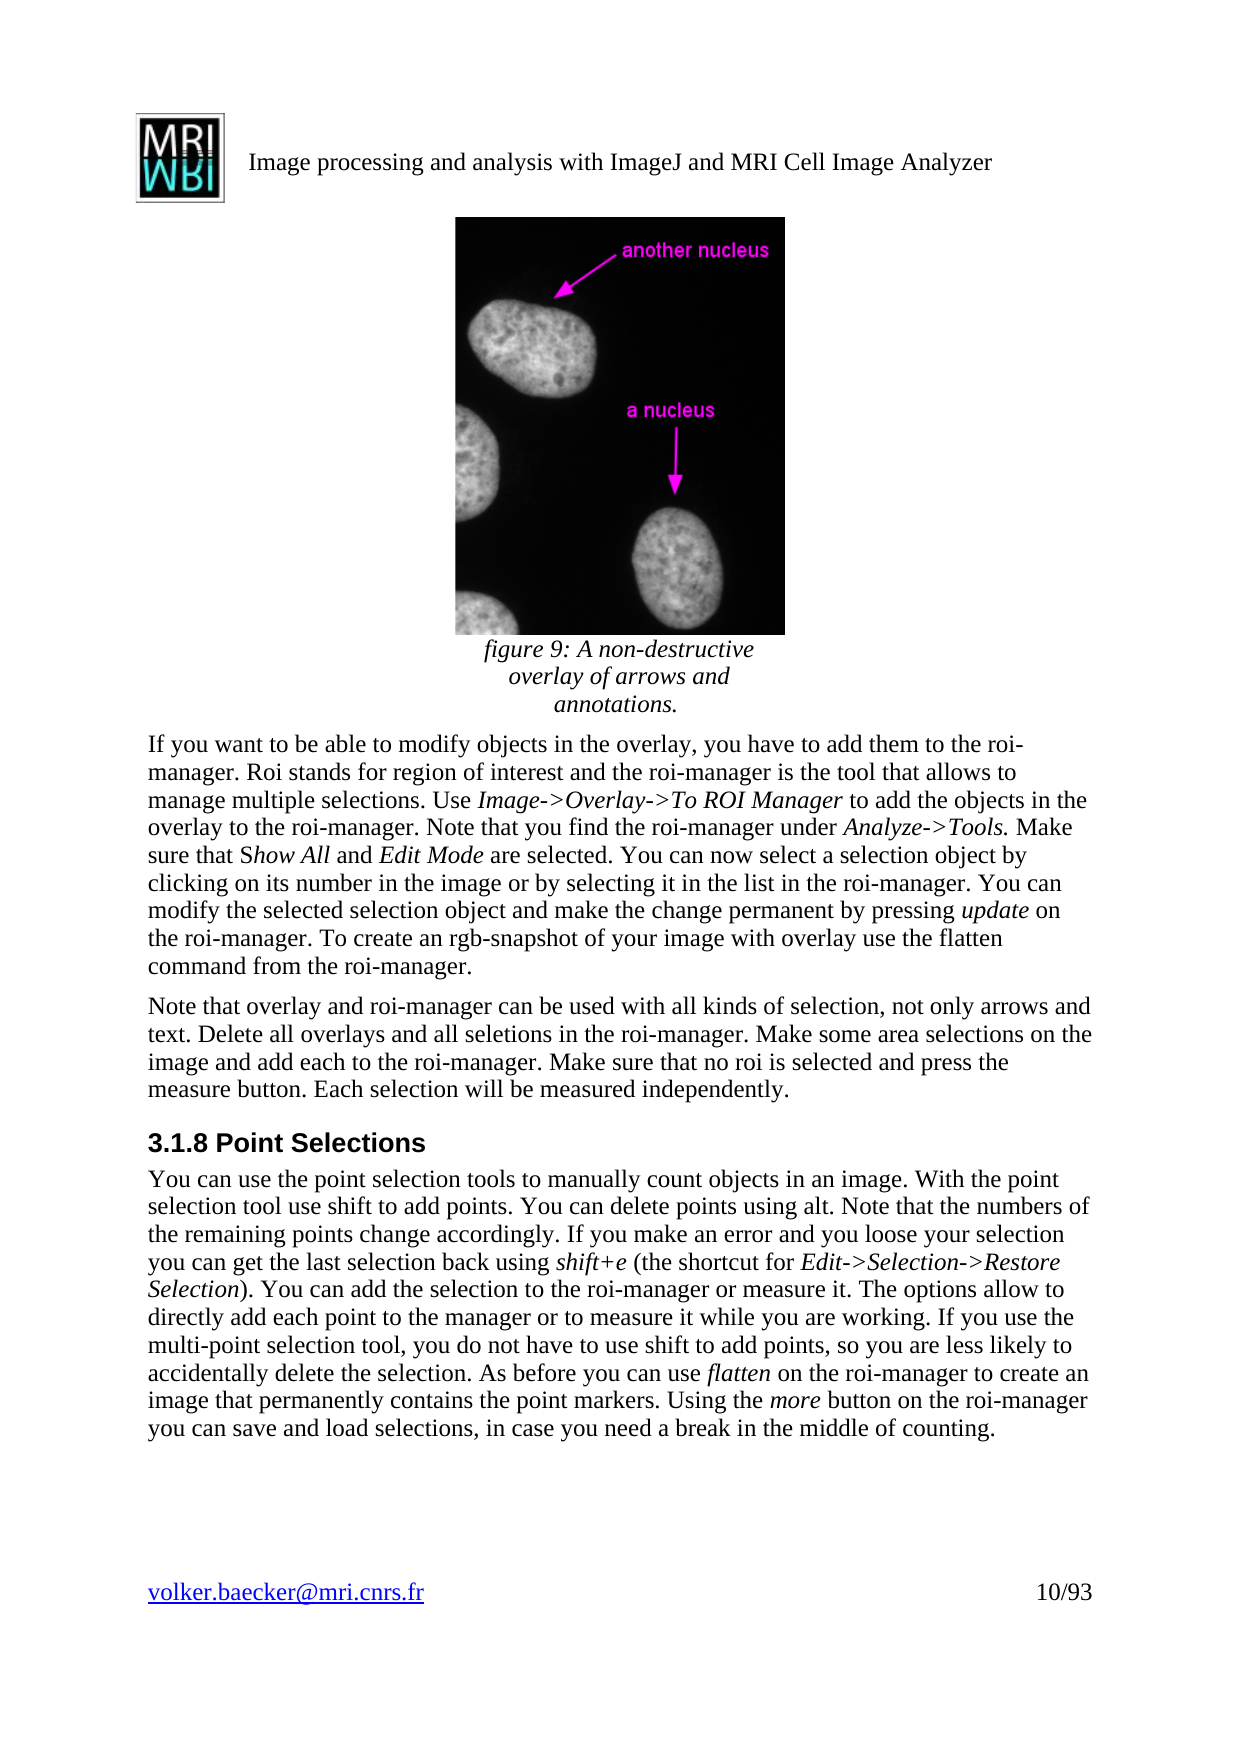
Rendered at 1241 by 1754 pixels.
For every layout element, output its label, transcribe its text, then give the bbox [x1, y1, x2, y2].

text If you want to be able to modify objects in the overlay, you have to add them to the roi-manager. Roi stands for region of interest and the roi-manager is the tool that allows to manage multiple selections. Use Image->Overlay->To ROI Manager to add the objects in the overlay to the roi-manager. Note that you find the roi-manager under Analyze->Tools. Make sure that Show All and Edit Mode are selected. You can now select a selection object by clicking on its number in the image or by selecting it in the list in the roi-manager. You can modify the selected selection object and make the change permanent by pressing update on the roi-manager. To create an rgb-snapshot of your image with overlay use the flatten command from the roi-manager. [148, 730, 1092, 980]
picture [135, 113, 225, 203]
subtitle 3.1.8 Point Selections [148, 1128, 1092, 1158]
text Note that overlay and roi-manager can be used with all kinds of selection, not only arrows and text. Delete all overlays and all seletions in the roi-manager. Make some area selections on the image and add each to the roi-manager. Make sure that no roi is selected and press the measure button. Each selection will be measured independently. [148, 992, 1092, 1103]
text You can use the point selection tools to manually count objects in an image. With the point selection tool use shift to add points. You can delete points using alt. Note that the numbers of the remaining points change accordingly. If you make an error and you loose your selection you can get the last selection back using shift+e (the shortcut for Edit->Selection->Restore Selection). You can add the selection to the roi-manager or measure it. The options allow to directly add each point to the manager or to measure it while you are working. If you use the multi-point selection tool, you do not have to use shift to add points, so you are less likely to accidentally delete the selection. As before you can use flatten on the roi-manager to create an image that permanently contains the point markers. Using the more button on the roi-manager you can save and load selections, in case you need a break in the middle of counting. [148, 1165, 1092, 1442]
text figure 9: A non-destructive overlay of arrows and annotations. [455, 635, 785, 718]
